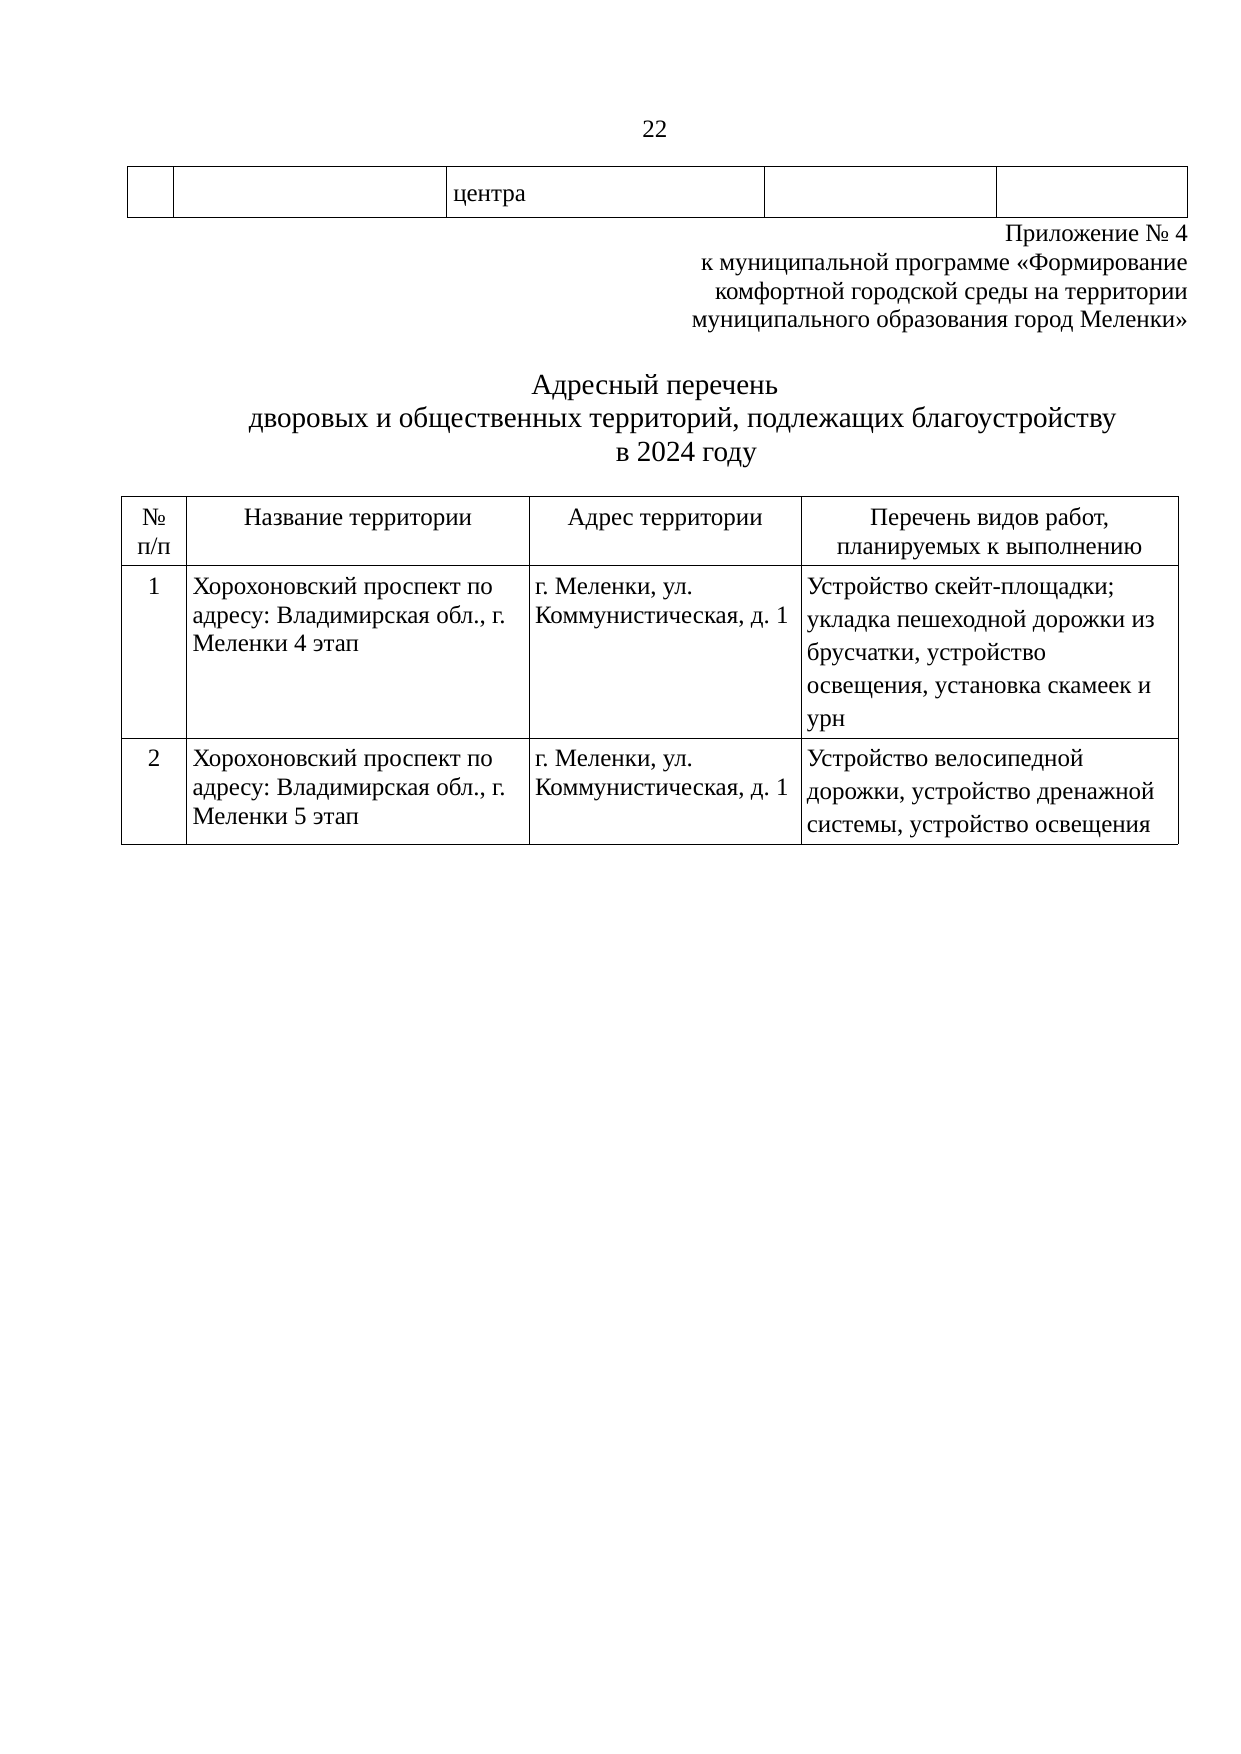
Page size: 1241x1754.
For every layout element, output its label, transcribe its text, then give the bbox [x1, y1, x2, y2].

table_header Перечень видов работ, планируемых к выполнению [802, 497, 1178, 565]
table_cell Устройство скейт-площадки; укладка пешеходной дорожки из брусчатки, устройство освещения, установка скамеек и урн [802, 566, 1178, 738]
text Приложение № 4 [121, 218, 1188, 247]
table_cell 2 [122, 739, 186, 844]
table_cell [765, 167, 996, 217]
text муниципального образования город Меленки» [121, 304, 1188, 333]
text к муниципальной программе «Формирование [121, 247, 1188, 276]
table_cell Устройство велосипедной дорожки, устройство дренажной системы, устройство освещения [802, 739, 1178, 844]
text дворовых и общественных территорий, подлежащих благоустройству [121, 400, 1188, 434]
text в 2024 году [121, 434, 1188, 467]
text комфортной городской среды на территории [121, 276, 1188, 304]
table_header № п/п [122, 497, 186, 565]
table_cell [174, 167, 446, 217]
table_cell г. Меленки, ул. Коммунистическая, д. 1 [530, 739, 801, 844]
text Адресный перечень [121, 367, 1188, 400]
table_cell 1 [122, 566, 186, 738]
table_cell [997, 167, 1187, 217]
table_cell Хорохоновский проспект по адресу: Владимирская обл., г. Меленки 5 этап [187, 739, 529, 844]
table_cell Хорохоновский проспект по адресу: Владимирская обл., г. Меленки 4 этап [187, 566, 529, 738]
table_cell [128, 167, 173, 217]
table_header Название территории [187, 497, 529, 565]
table_header Адрес территории [530, 497, 801, 565]
table_cell г. Меленки, ул. Коммунистическая, д. 1 [530, 566, 801, 738]
table_cell центра [447, 167, 764, 217]
